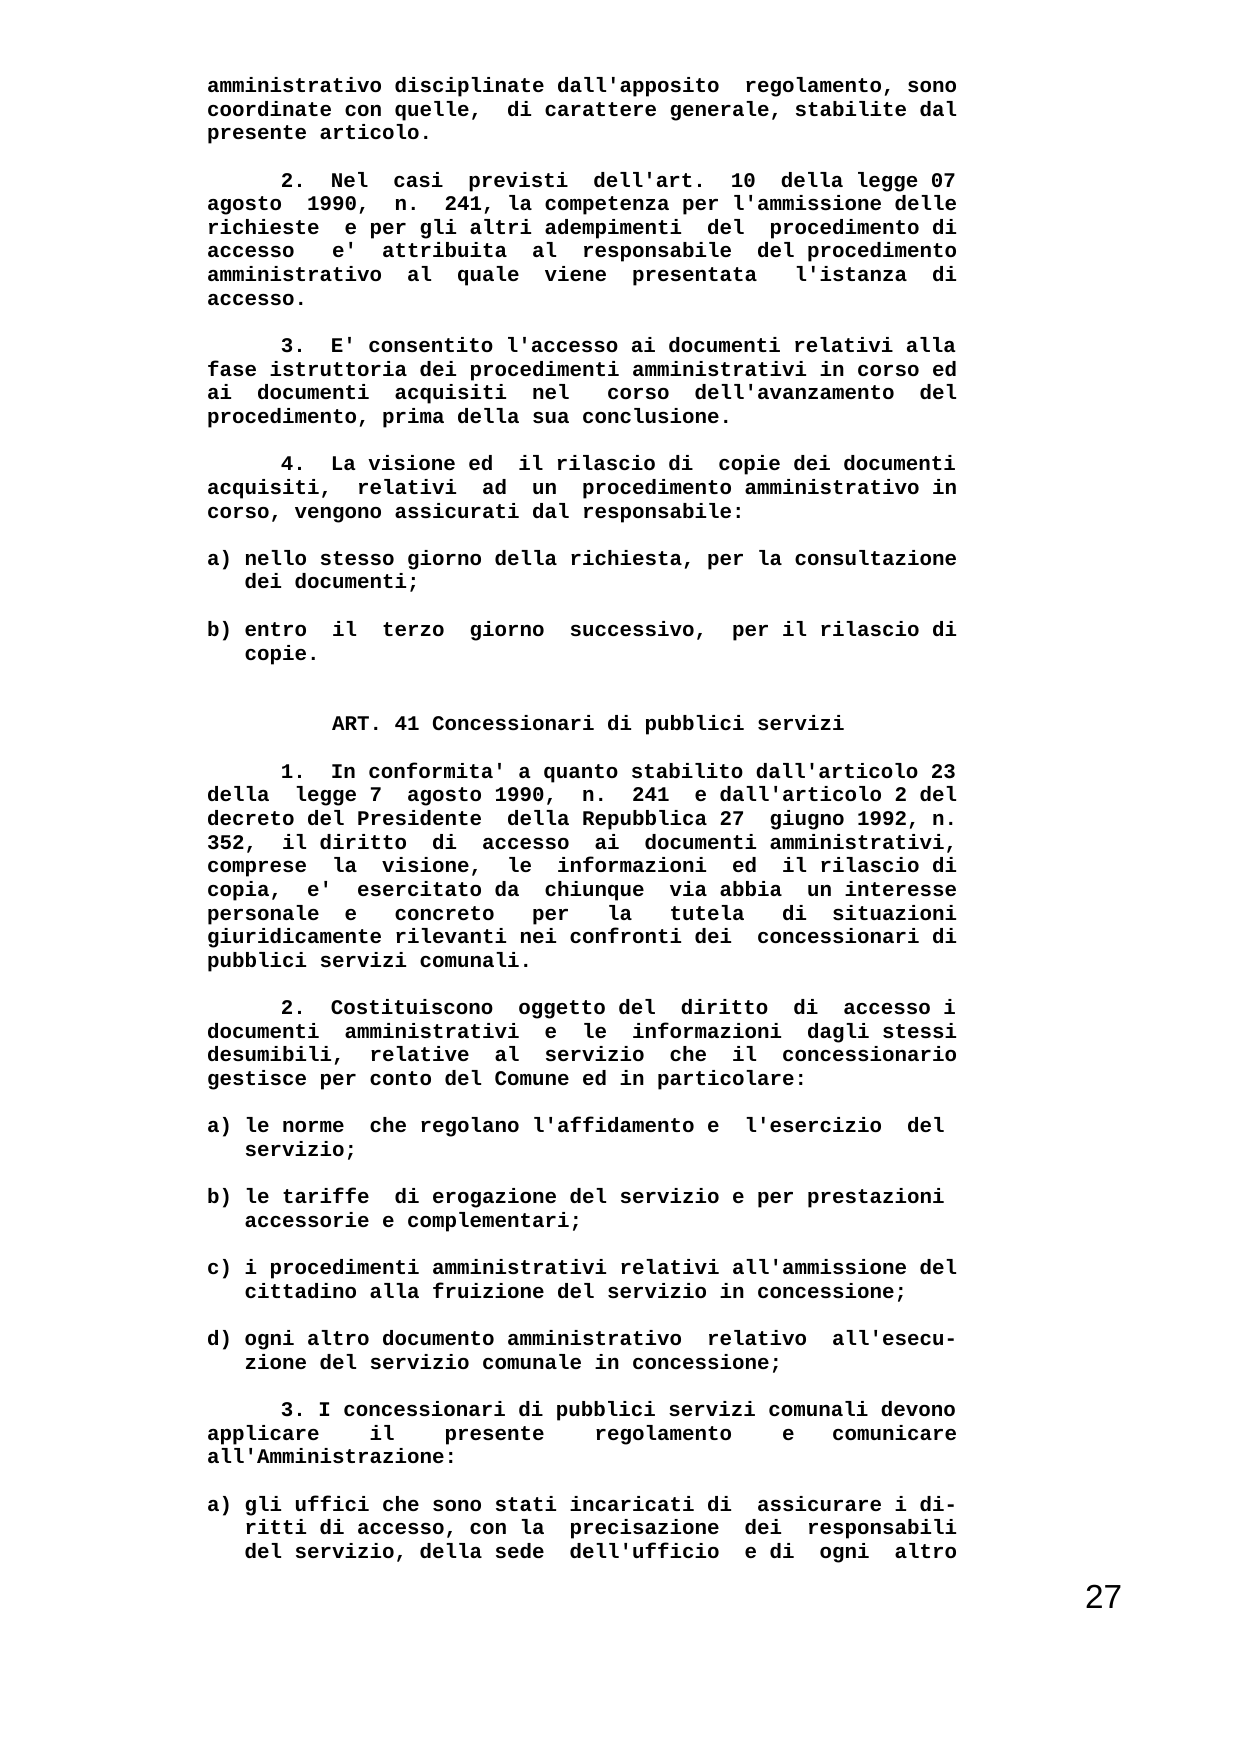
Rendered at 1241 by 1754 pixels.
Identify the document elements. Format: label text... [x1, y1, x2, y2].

text procedimento, prima della sua conclusione. [207, 406, 1122, 430]
text amministrativo al quale viene presentata l'istanza di [207, 264, 1122, 288]
text 2. Costituiscono oggetto del diritto di accesso i [207, 997, 1122, 1021]
text servizio; [207, 1139, 1122, 1163]
text fase istruttoria dei procedimenti amministrativi in corso ed [207, 359, 1122, 382]
text a) nello stesso giorno della richiesta, per la consultazione [207, 548, 1122, 572]
text gestisce per conto del Comune ed in particolare: [207, 1068, 1122, 1092]
text 352, il diritto di accesso ai documenti amministrativi, [207, 832, 1122, 855]
text comprese la visione, le informazioni ed il rilascio di [207, 855, 1122, 879]
text 2. Nel casi previsti dell'art. 10 della legge 07 [207, 169, 1122, 193]
text desumibili, relative al servizio che il concessionario [207, 1044, 1122, 1068]
text a) le norme che regolano l'affidamento e l'esercizio del [207, 1115, 1122, 1139]
text b) entro il terzo giorno successivo, per il rilascio di [207, 619, 1122, 642]
text coordinate con quelle, di carattere generale, stabilite dal [207, 99, 1122, 122]
text d) ogni altro documento amministrativo relativo all'esecu- [207, 1328, 1122, 1352]
text all'Amministrazione: [207, 1446, 1122, 1470]
text cittadino alla fruizione del servizio in concessione; [207, 1281, 1122, 1304]
text amministrativo disciplinate dall'apposito regolamento, sono [207, 75, 1122, 99]
text accesso. [207, 288, 1122, 311]
text acquisiti, relativi ad un procedimento amministrativo in [207, 477, 1122, 501]
text presente articolo. [207, 122, 1122, 146]
text 3. E' consentito l'accesso ai documenti relativi alla [207, 335, 1122, 359]
text zione del servizio comunale in concessione; [207, 1352, 1122, 1376]
text corso, vengono assicurati dal responsabile: [207, 501, 1122, 524]
text personale e concreto per la tutela di situazioni [207, 903, 1122, 926]
text ART. 41 Concessionari di pubblici servizi [207, 713, 1122, 737]
text documenti amministrativi e le informazioni dagli stessi [207, 1021, 1122, 1044]
text richieste e per gli altri adempimenti del procedimento di [207, 217, 1122, 241]
text c) i procedimenti amministrativi relativi all'ammissione del [207, 1257, 1122, 1281]
text accesso e' attribuita al responsabile del procedimento [207, 241, 1122, 264]
text applicare il presente regolamento e comunicare [207, 1423, 1122, 1446]
text 4. La visione ed il rilascio di copie dei documenti [207, 453, 1122, 477]
text giuridicamente rilevanti nei confronti dei concessionari di [207, 926, 1122, 950]
text copie. [207, 642, 1122, 666]
text ritti di accesso, con la precisazione dei responsabili [207, 1517, 1122, 1541]
text pubblici servizi comunali. [207, 950, 1122, 973]
text dei documenti; [207, 572, 1122, 595]
text b) le tariffe di erogazione del servizio e per prestazioni [207, 1186, 1122, 1210]
text 1. In conformita' a quanto stabilito dall'articolo 23 [207, 761, 1122, 784]
text copia, e' esercitato da chiunque via abbia un interesse [207, 879, 1122, 903]
text a) gli uffici che sono stati incaricati di assicurare i di- [207, 1494, 1122, 1517]
text decreto del Presidente della Repubblica 27 giugno 1992, n. [207, 808, 1122, 832]
text della legge 7 agosto 1990, n. 241 e dall'articolo 2 del [207, 784, 1122, 808]
text accessorie e complementari; [207, 1210, 1122, 1234]
text del servizio, della sede dell'ufficio e di ogni altro [207, 1541, 1122, 1565]
text agosto 1990, n. 241, la competenza per l'ammissione delle [207, 193, 1122, 217]
text 3. I concessionari di pubblici servizi comunali devono [207, 1399, 1122, 1423]
text ai documenti acquisiti nel corso dell'avanzamento del [207, 382, 1122, 406]
